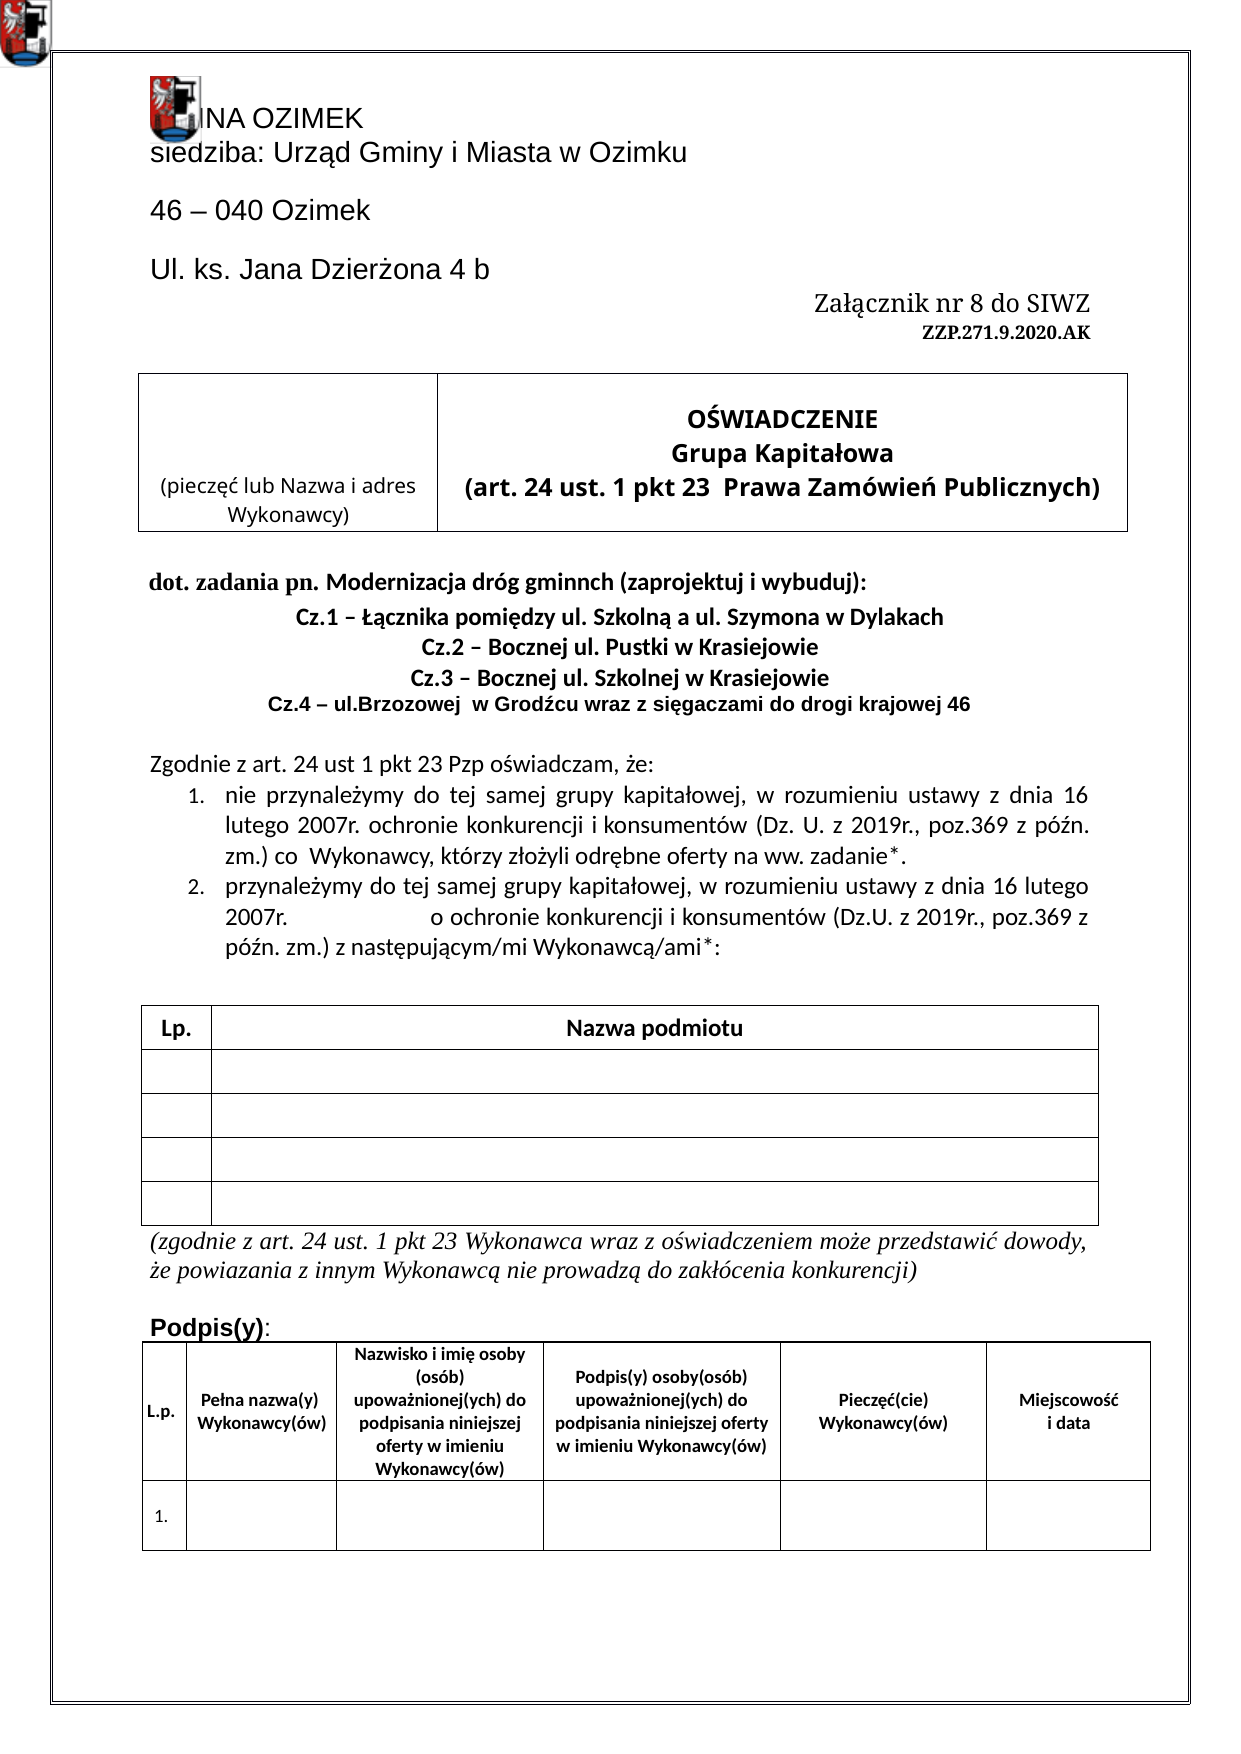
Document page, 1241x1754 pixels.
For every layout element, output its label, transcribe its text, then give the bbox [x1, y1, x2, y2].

text Zgodnie z art. 24 ust 1 pkt 23 Pzp oświadczam, że: [150, 748, 1090, 779]
table_cell [142, 1050, 211, 1093]
table_header Pieczęć(cie) Wykonawcy(ów) [781, 1343, 986, 1480]
table_cell [142, 1138, 211, 1181]
table_cell [212, 1182, 1098, 1225]
table_cell [987, 1481, 1150, 1550]
table_cell [142, 1182, 211, 1225]
picture [150, 76, 203, 145]
list przynależymy do tej samej grupy kapitałowej, w rozumieniu ustawy z dnia 16 lutego 2007r. o ochronie konkurencji i konsumentów (Dz.U. z 2019r., poz.369 z późn. zm.) z następującym/mi Wykonawcą/ami*: [187, 870, 1090, 962]
table_cell [212, 1138, 1098, 1181]
text Cz.4 – ul.Brzozowej w Grodźcu wraz z sięgaczami do drogi krajowej 46 [148, 692, 1090, 716]
table_cell [142, 1094, 211, 1137]
table_header Pełna nazwa(y) Wykonawcy(ów) [187, 1343, 336, 1480]
table_header Nazwa podmiotu [212, 1006, 1098, 1049]
table_header L.p. [143, 1343, 186, 1480]
table_header Miejscowość i data [987, 1343, 1150, 1480]
table_cell [212, 1050, 1098, 1093]
list nie przynależymy do tej samej grupy kapitałowej, w rozumieniu ustawy z dnia 16 lutego 2007r. ochronie konkurencji i konsumentów (Dz. U. z 2019r., poz.369 z późn. zm.) co Wykonawcy, którzy złożyli odrębne oferty na ww. zadanie*. [187, 779, 1090, 870]
text (zgodnie z art. 24 ust. 1 pkt 23 Wykonawca wraz z oświadczeniem może przedstawić dowody, że powiazania z innym Wykonawcą nie prowadzą do zakłócenia konkurencji) [150, 1226, 1090, 1284]
text Cz.2 – Bocznej ul. Pustki w Krasiejowie [150, 631, 1090, 662]
table_cell [337, 1481, 543, 1550]
text ZZP.271.9.2020.AK [150, 319, 1090, 345]
text Cz.3 – Bocznej ul. Szkolnej w Krasiejowie [150, 662, 1090, 692]
text Załącznik nr 8 do SIWZ [150, 285, 1090, 319]
text dot. zadania pn. Modernizacja dróg gminnch (zaprojektuj i wybuduj): [148, 566, 1090, 597]
table_cell [187, 1481, 336, 1550]
table_header (pieczęć lub Nazwa i adres Wykonawcy) [139, 374, 437, 531]
text Podpis(y): [150, 1313, 1090, 1341]
table_header Nazwisko i imię osoby (osób) upoważnionej(ych) do podpisania niniejszej oferty w imieniu Wykonawcy(ów) [337, 1343, 543, 1480]
table_cell [212, 1094, 1098, 1137]
picture [0, 0, 54, 69]
table_cell [544, 1481, 780, 1550]
table_cell [781, 1481, 986, 1550]
text Cz.1 – Łącznika pomiędzy ul. Szkolną a ul. Szymona w Dylakach [150, 601, 1090, 631]
table_cell 1. [143, 1481, 186, 1550]
table_header OŚWIADCZENIE Grupa Kapitałowa (art. 24 ust. 1 pkt 23 Prawa Zamówień Publicznych) [438, 374, 1127, 531]
table_header Podpis(y) osoby(osób) upoważnionej(ych) do podpisania niniejszej oferty w imieniu Wykonawcy(ów) [544, 1343, 780, 1480]
table_header Lp. [142, 1006, 211, 1049]
